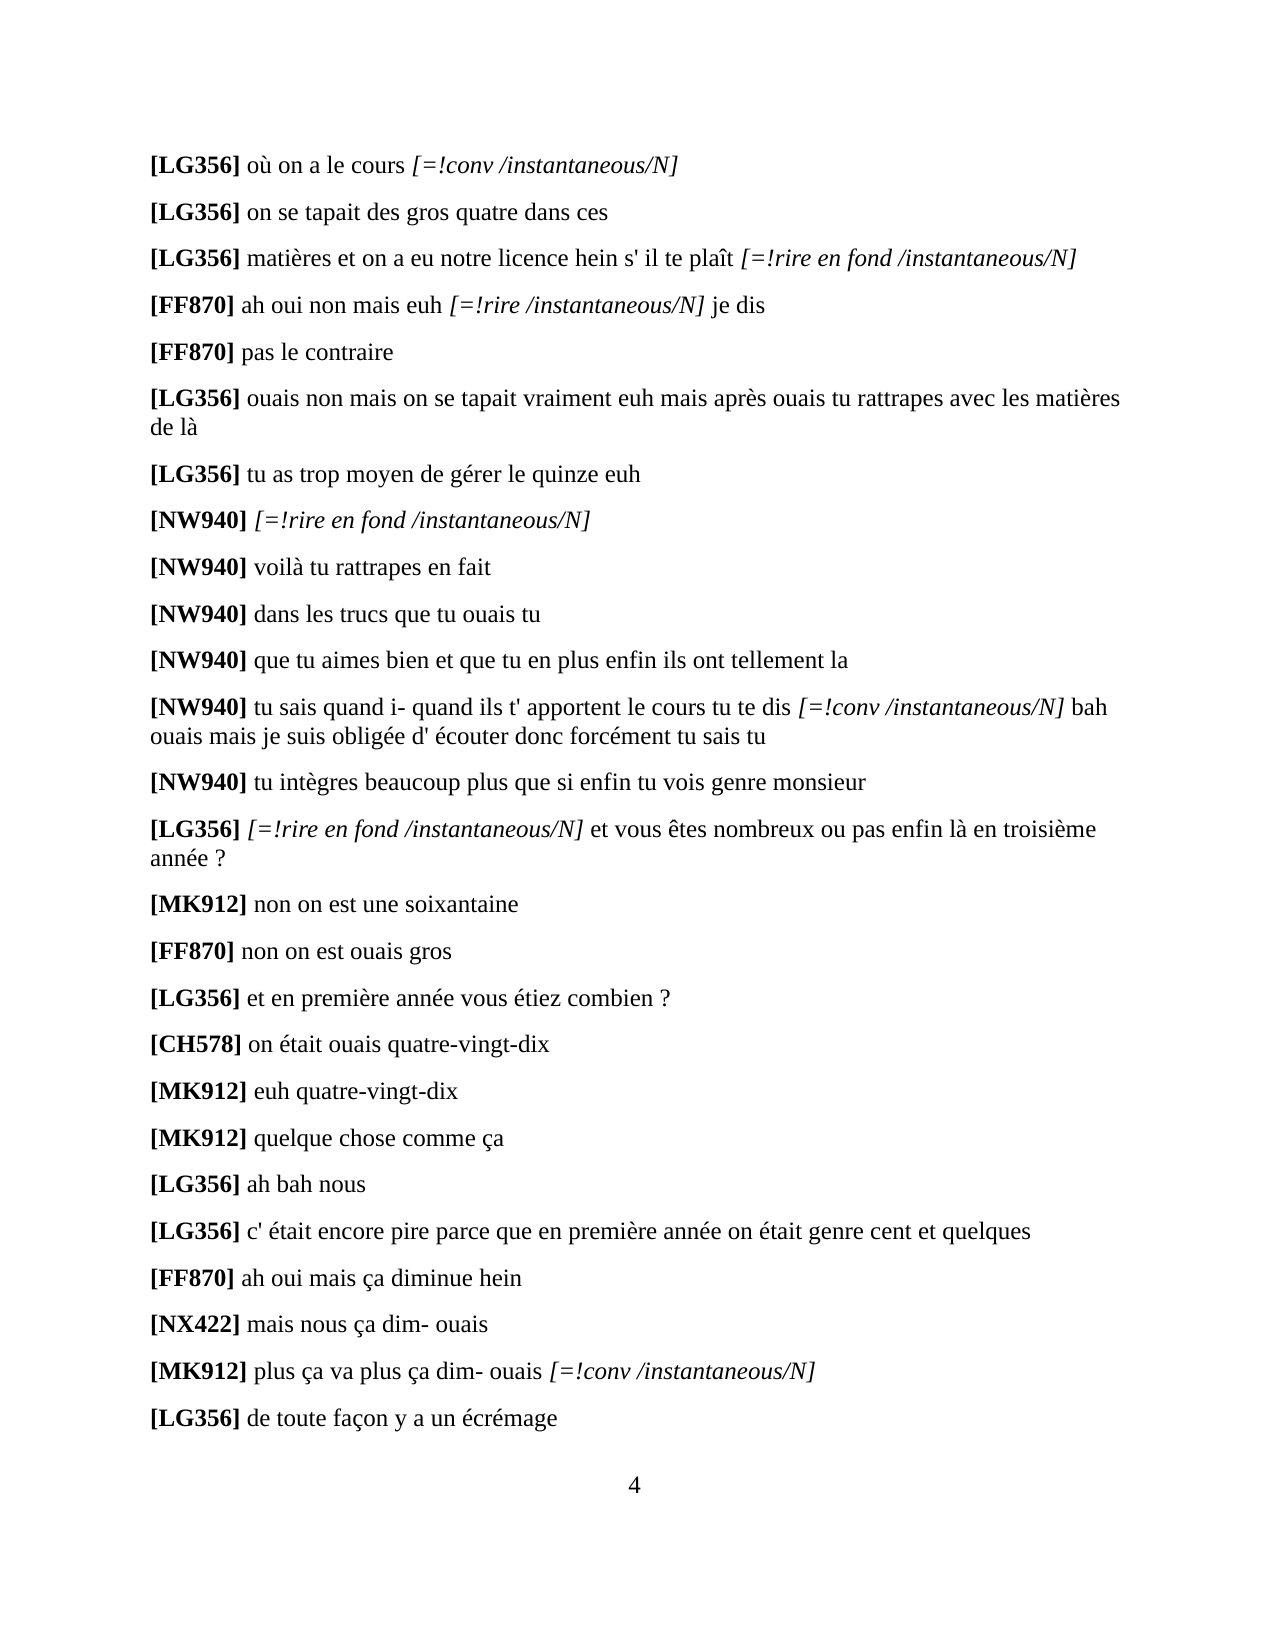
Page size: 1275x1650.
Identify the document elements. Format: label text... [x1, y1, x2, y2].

text [LG356] ouais non mais on se tapait vraiment euh mais après ouais tu rattrapes avec les matières de là [150, 383, 1125, 441]
text [LG356] tu as trop moyen de gérer le quinze euh [150, 459, 1125, 487]
text [NW940] [=!rire en fond /instantaneous/N] [150, 505, 1125, 534]
text [MK912] quelque chose comme ça [150, 1123, 1125, 1152]
text [MK912] euh quatre-vingt-dix [150, 1076, 1125, 1105]
text [FF870] non on est ouais gros [150, 936, 1125, 965]
text [MK912] plus ça va plus ça dim- ouais [=!conv /instantaneous/N] [150, 1356, 1125, 1385]
text [NW940] tu sais quand i- quand ils t' apportent le cours tu te dis [=!conv /instantaneous/N] bah ouais mais je suis obligée d' écouter donc forcément tu sais tu [150, 692, 1125, 749]
text [LG356] on se tapait des gros quatre dans ces [150, 197, 1125, 225]
text [NW940] tu intègres beaucoup plus que si enfin tu vois genre monsieur [150, 767, 1125, 796]
text [CH578] on était ouais quatre-vingt-dix [150, 1029, 1125, 1058]
text [LG356] c' était encore pire parce que en première année on était genre cent et quelques [150, 1216, 1125, 1245]
text [LG356] ah bah nous [150, 1169, 1125, 1198]
text [NX422] mais nous ça dim- ouais [150, 1309, 1125, 1338]
text [NW940] que tu aimes bien et que tu en plus enfin ils ont tellement la [150, 645, 1125, 674]
text [FF870] ah oui mais ça diminue hein [150, 1263, 1125, 1292]
text [LG356] et en première année vous étiez combien ? [150, 983, 1125, 1012]
text [LG356] où on a le cours [=!conv /instantaneous/N] [150, 150, 1125, 179]
text [NW940] dans les trucs que tu ouais tu [150, 599, 1125, 627]
text [LG356] matières et on a eu notre licence hein s' il te plaît [=!rire en fond /instantaneous/N] [150, 243, 1125, 272]
text [LG356] [=!rire en fond /instantaneous/N] et vous êtes nombreux ou pas enfin là en troisième année ? [150, 814, 1125, 872]
text [MK912] non on est une soixantaine [150, 889, 1125, 918]
text [FF870] ah oui non mais euh [=!rire /instantaneous/N] je dis [150, 290, 1125, 319]
text [LG356] de toute façon y a un écrémage [150, 1403, 1125, 1432]
text [FF870] pas le contraire [150, 337, 1125, 365]
text [NW940] voilà tu rattrapes en fait [150, 552, 1125, 581]
